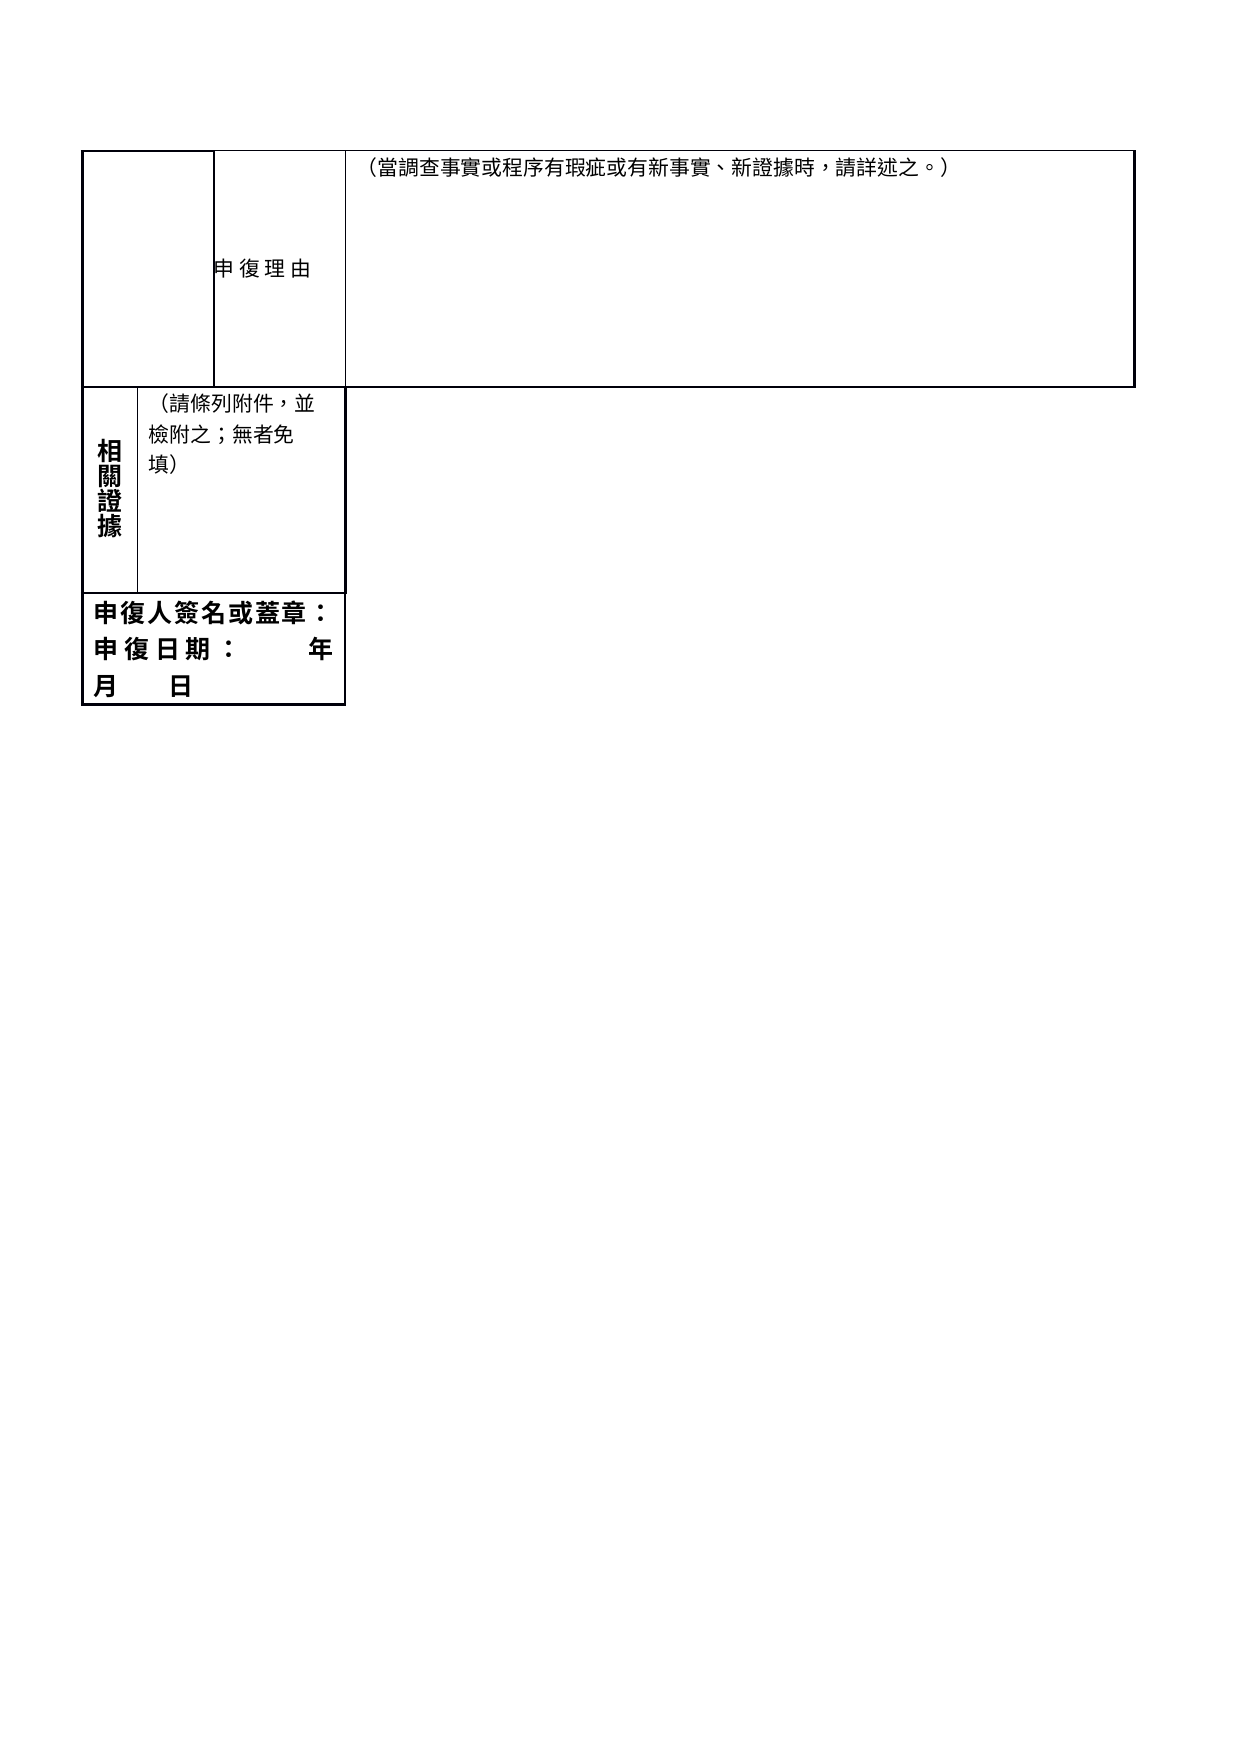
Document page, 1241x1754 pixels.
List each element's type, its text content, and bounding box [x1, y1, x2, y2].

table_cell [84, 152, 213, 386]
table_cell （請條列附件，並檢附之；無者免填） [138, 388, 344, 592]
table_cell 申復人簽名或蓋章： 申復日期： 年 月 日 [84, 594, 344, 702]
table_cell 申 復 理 由 [215, 151, 345, 386]
table_cell 相關證據 [84, 388, 137, 592]
table_cell （當調查事實或程序有瑕疵或有新事實、新證據時，請詳述之。） [346, 151, 1133, 386]
